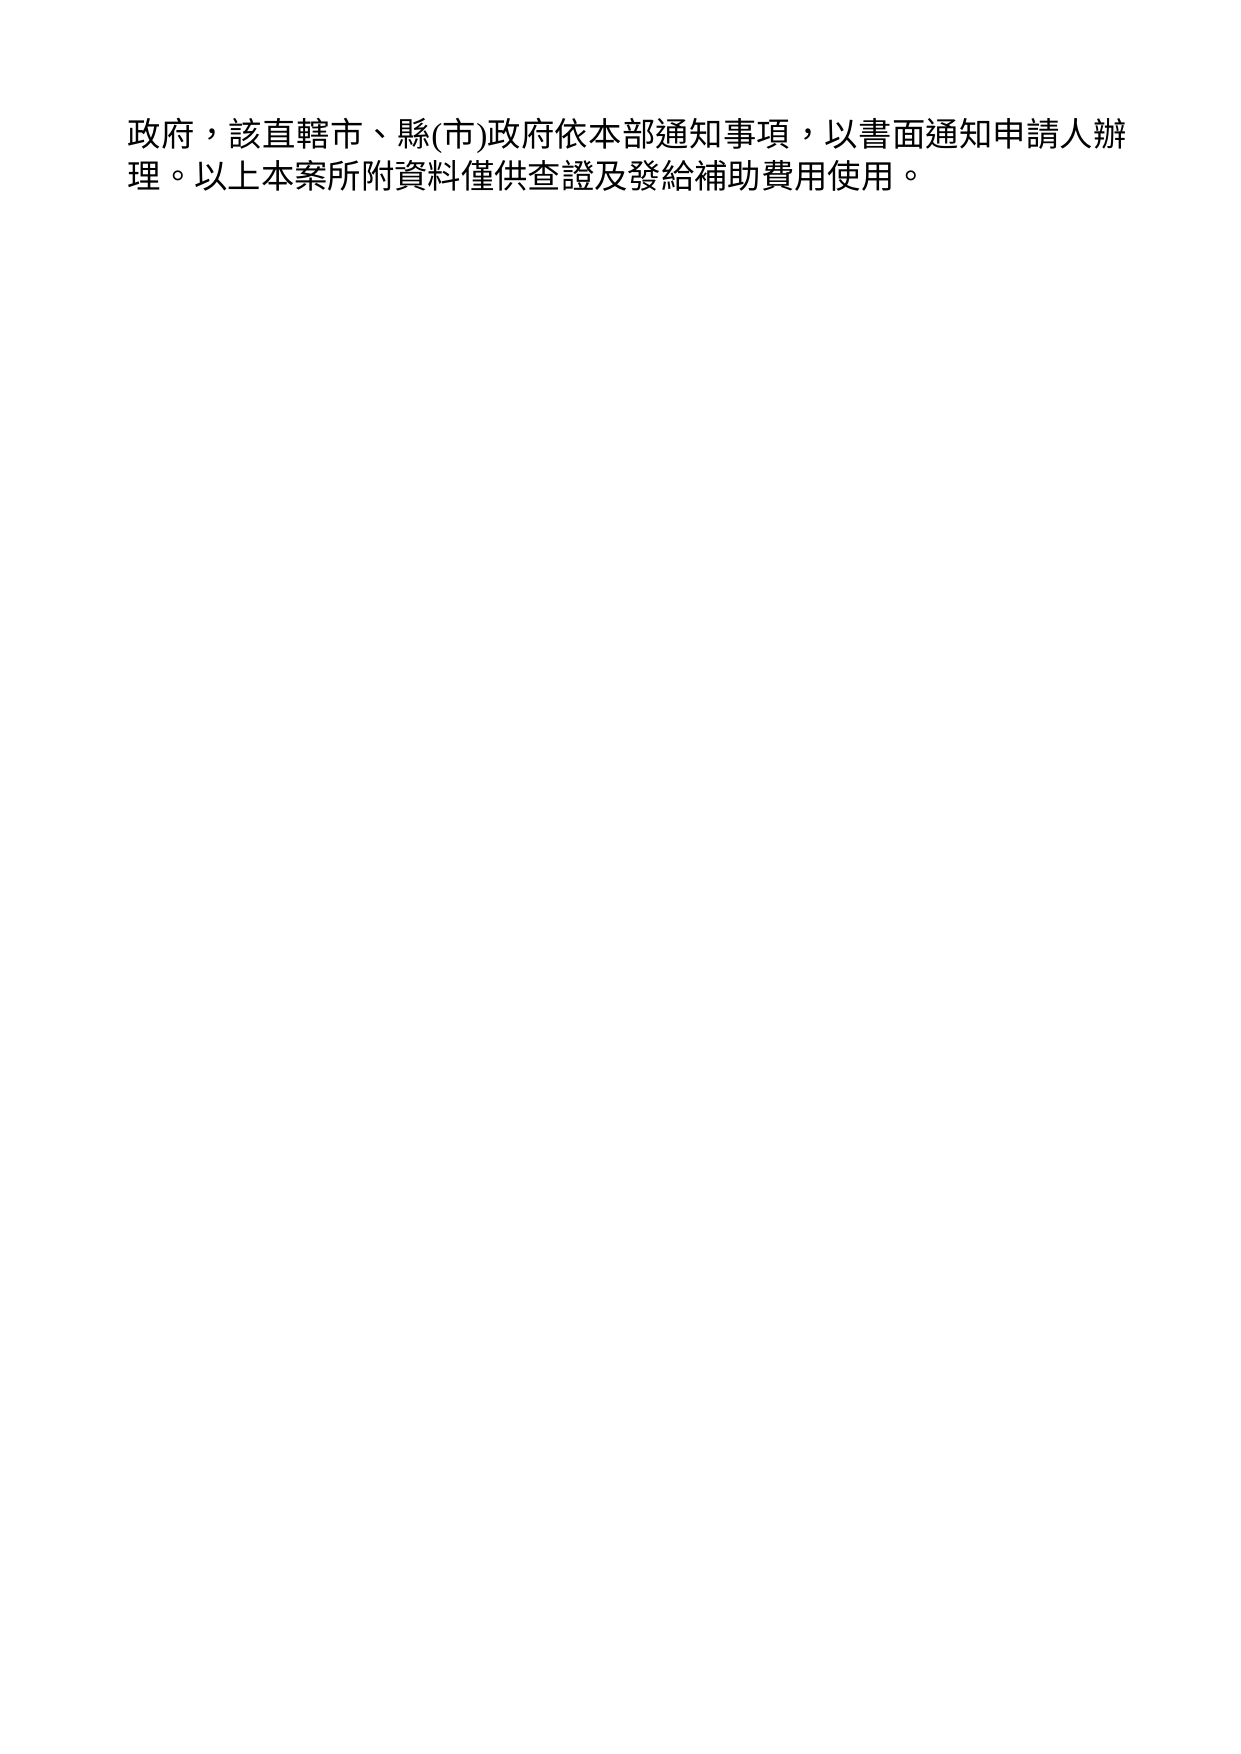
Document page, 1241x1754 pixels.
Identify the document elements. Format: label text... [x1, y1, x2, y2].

text 率)進行比對審查，自本案公告日(109年9月23日)翌年起，連續6年，每年由本部將各直轄市、縣(市)政府109年提報之「查調案件資料轉入媒體檔」，函請財政部勾稽查核結果回復本部，若核定稅率、是否股利及盈餘合計金額併入綜合所得總額合併計稅、是否課徵基本稅額等資料有異動，本部後續將以書面通知原受理申請之直轄市、縣(市)政府，該直轄市、縣(市)政府依本部通知事項，以書面通知申請人辦理。以上本案所附資料僅供查證及發給補助費用使用。 [128, 113, 1128, 196]
